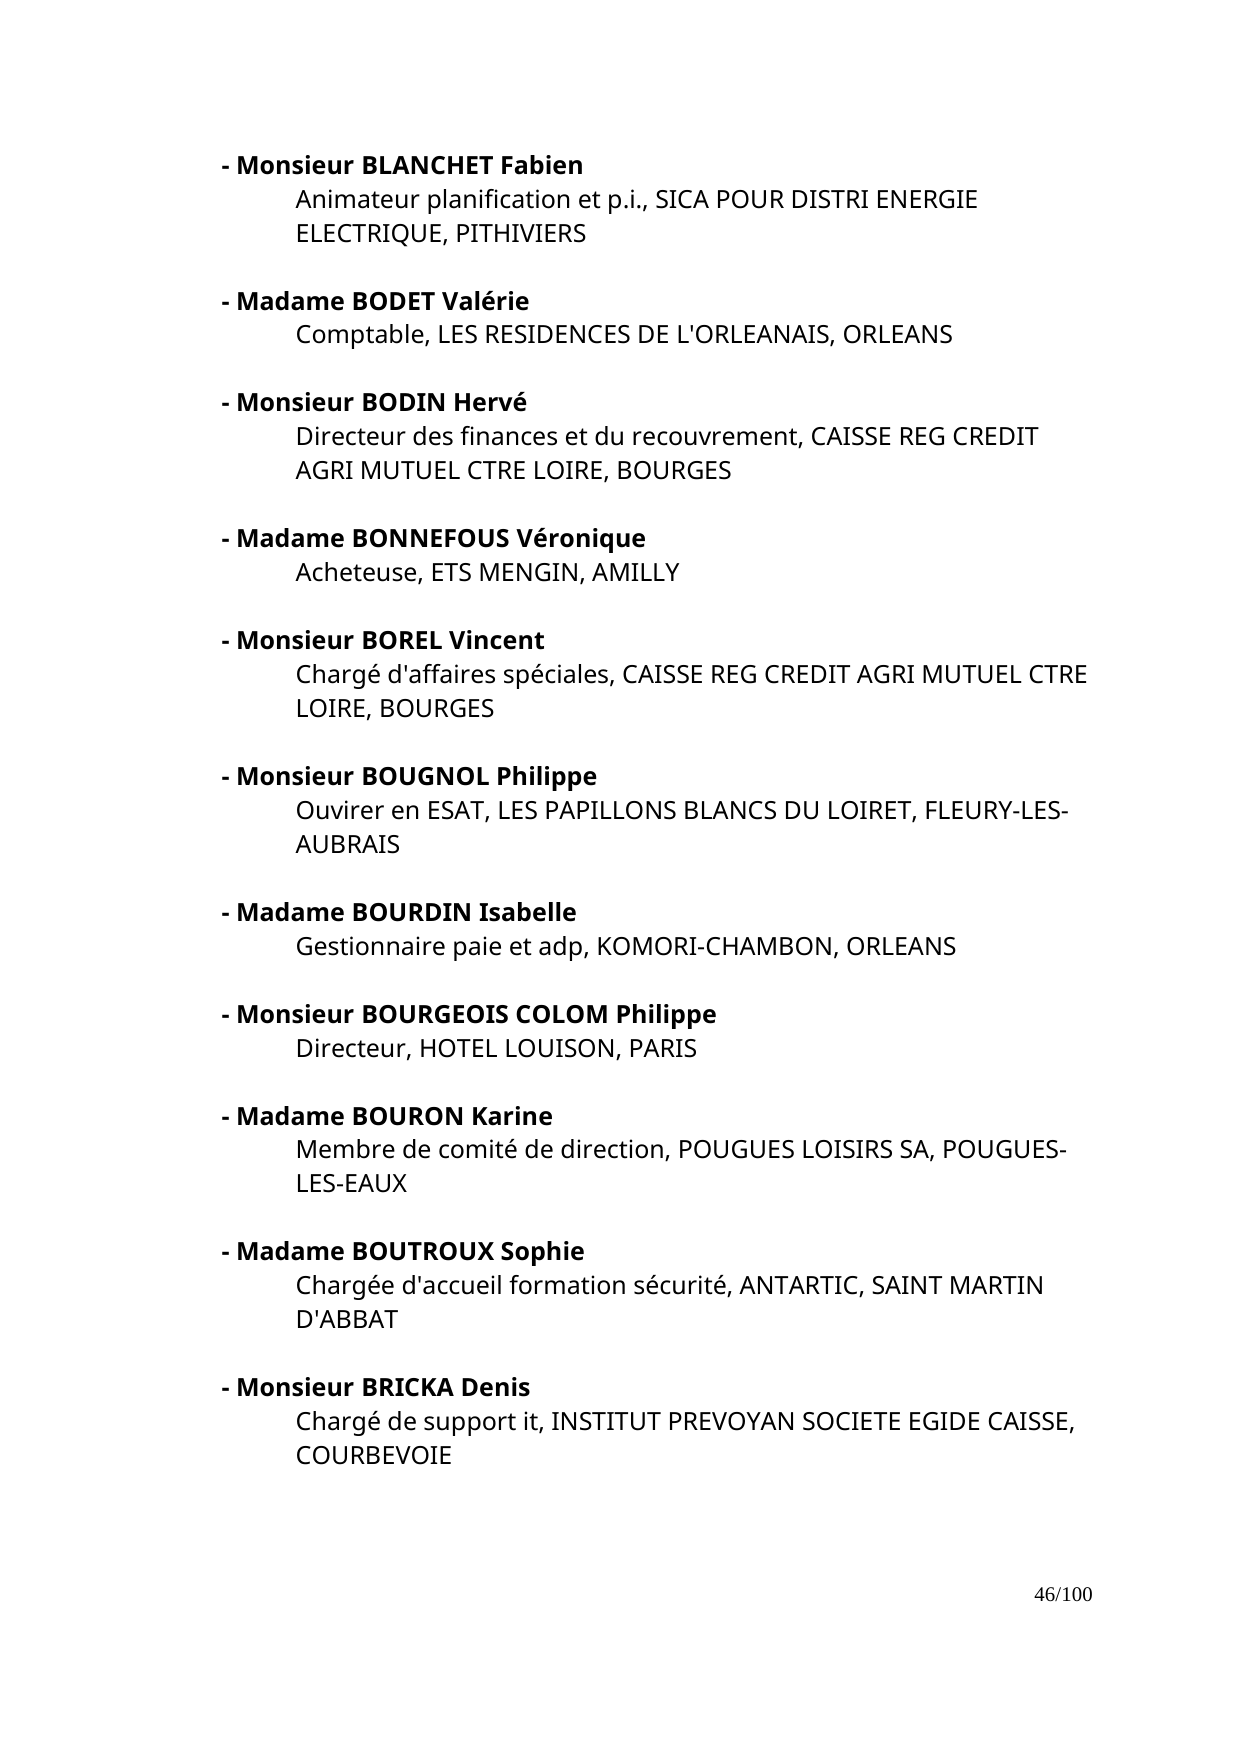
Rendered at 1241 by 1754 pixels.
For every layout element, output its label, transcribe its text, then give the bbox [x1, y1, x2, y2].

text - Monsieur BOREL Vincent Chargé d'affaires spéciales, CAISSE REG CREDIT AGRI MUTUEL CTRE LOIRE, BOURGES [221, 623, 1092, 725]
text - Monsieur BODIN Hervé Directeur des finances et du recouvrement, CAISSE REG CREDIT AGRI MUTUEL CTRE LOIRE, BOURGES [221, 385, 1092, 487]
text - Madame BOUTROUX Sophie Chargée d'accueil formation sécurité, ANTARTIC, SAINT MARTIN D'ABBAT [221, 1234, 1092, 1336]
text - Madame BODET Valérie Comptable, LES RESIDENCES DE L'ORLEANAIS, ORLEANS [221, 283, 1092, 351]
text - Madame BOURDIN Isabelle Gestionnaire paie et adp, KOMORI-CHAMBON, ORLEANS [221, 895, 1092, 963]
text - Madame BONNEFOUS Véronique Acheteuse, ETS MENGIN, AMILLY [221, 521, 1092, 589]
text - Monsieur BOURGEOIS COLOM Philippe Directeur, HOTEL LOUISON, PARIS [221, 997, 1092, 1064]
text - Monsieur BLANCHET Fabien Animateur planification et p.i., SICA POUR DISTRI ENERGIE ELECTRIQUE, PITHIVIERS [221, 148, 1092, 249]
text - Madame BOURON Karine Membre de comité de direction, POUGUES LOISIRS SA, POUGUES-LES-EAUX [221, 1098, 1092, 1200]
text - Monsieur BOUGNOL Philippe Ouvirer en ESAT, LES PAPILLONS BLANCS DU LOIRET, FLEURY-LES-AUBRAIS [221, 759, 1092, 861]
text - Monsieur BRICKA Denis Chargé de support it, INSTITUT PREVOYAN SOCIETE EGIDE CAISSE, COURBEVOIE [221, 1370, 1092, 1472]
